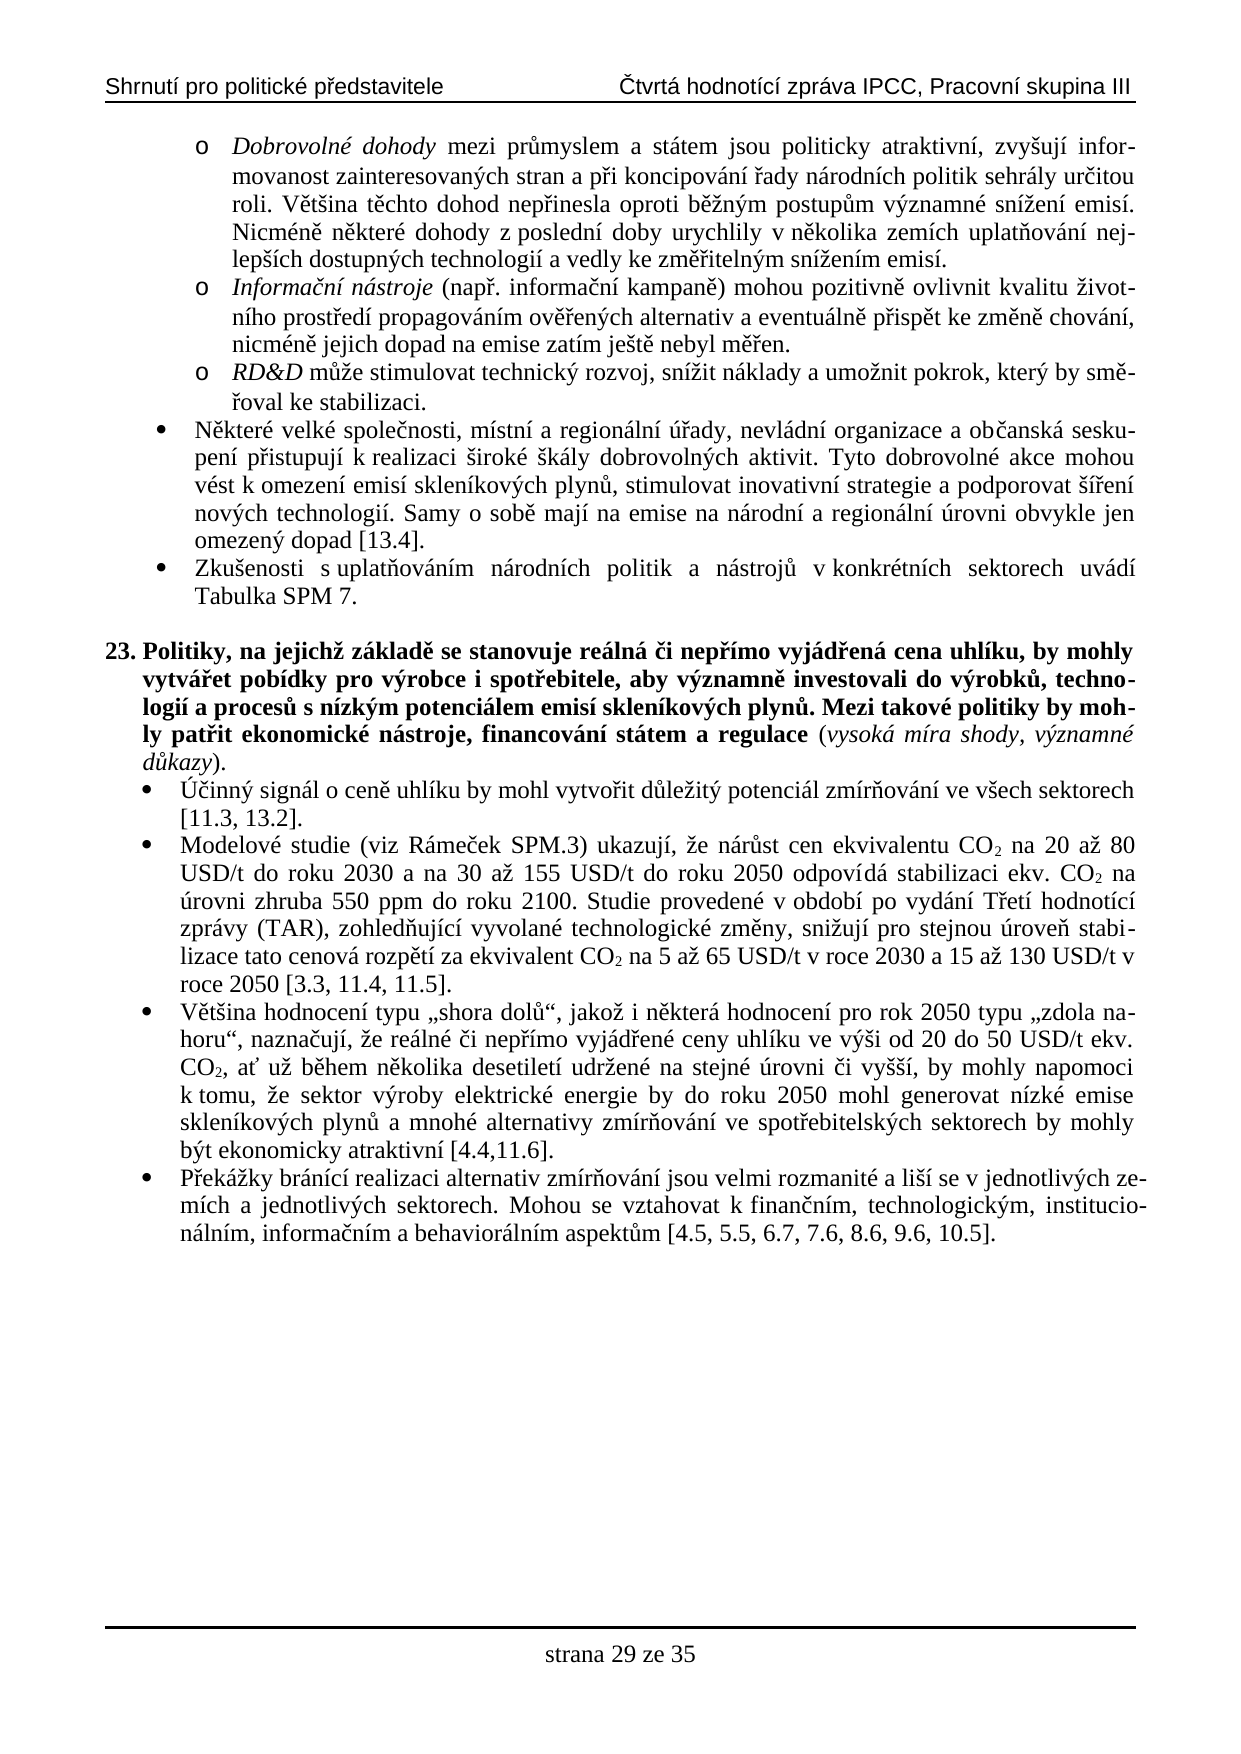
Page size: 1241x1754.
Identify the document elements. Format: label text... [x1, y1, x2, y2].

subtitle Politiky, na jejichž základě se stanovuje reálná či nepřímo vyjádřená cena uhlíku, by mohly vytvářet pobídky pro výrobce i spotřebitele, aby významně investovali do výrobků, techno­logií a procesů s nízkým potenciálem emisí skleníkových plynů. Mezi takové politiky by moh­ly patřit ekonomické nástroje, financování státem a regulace (vysoká míra shody, význam­né důkazy). [105, 637, 1136, 776]
list Některé velké společnosti, místní a regionální úřady, nevládní organizace a ob­čanská sesku­pení přistupují k realizaci široké škály dobrovolných aktivit. Tyto dobrovolné akce mohou vést k omezení emisí skleníkových plynů, stimulovat inovativní strategie a podporovat šíření nových technologií. Samy o sobě mají na emise na národní a regionální úrovni obvykle jen omezený dopad [13.4]. [157, 416, 1136, 554]
list Dobrovolné dohody mezi průmyslem a státem jsou politicky atraktivní, zvyšují infor­movanost zainteresovaných stran a při koncipování řady národních politik sehrály určitou roli. Většina těchto dohod nepřinesla oproti běžným postupům významné snížení emisí. Nicméně některé dohody z poslední doby urychlily v několika zemích uplatňování nej­lepších dostupných technologií a vedly ke změřitelným snížením emisí. [194, 132, 1136, 273]
list Účinný signál o ceně uhlíku by mohl vytvořit důležitý potenciál zmírňování ve všech sektorech [11.3, 13.2]. [142, 776, 1136, 831]
list Informační nástroje (např. informační kampaně) mohou pozitivně ovlivnit kvalitu život­ního prostředí propagováním ověřených alternativ a eventuálně přispět ke změně chování, nicméně jejich dopad na emise zatím ještě nebyl mě­řen. [194, 273, 1136, 358]
list Zkušenosti s uplatňováním národních politik a nástrojů v konkrétních sektorech uvádí Tabulka SPM 7. [157, 554, 1136, 610]
list RD&D může stimulovat technický rozvoj, snížit náklady a umožnit pokrok, který by smě­řoval ke stabilizaci. [194, 358, 1136, 416]
list Většina hodnocení typu „shora dolů“, jakož i některá hodnocení pro rok 2050 typu „zdola na­horu“, naznačují, že reálné či nepřímo vyjádřené ceny uhlíku ve výši od 20 do 50 USD/t ekv. CO2, ať už během několika desetiletí udržené na stejné úrovni či vyšší, by mohly napomoci k tomu, že sektor výroby elektrické energie by do roku 2050 mohl generovat nízké emise skleníkových plynů a mnohé alternativy zmírňování ve spotřebitelských sektorech by mohly být ekonomicky atraktivní [4.4,11.6]. [142, 998, 1136, 1164]
list Modelové studie (viz Rámeček SPM.3) ukazují, že nárůst cen ekvivalentu CO2 na 20 až 80 USD/t do roku 2030 a na 30 až 155 USD/t do roku 2050 odpoví­dá stabilizaci ekv. CO2 na úrovni zhruba 550 ppm do roku 2100. Studie provedené v období po vydání Třetí hodnotící zprávy (TAR), zohledňující vyvolané technologické změny, snižují pro stejnou úroveň stabi­lizace tato cenová rozpětí za ekvivalent CO2 na 5 až 65 USD/t v roce 2030 a 15 až 130 USD/t v roce 2050 [3.3, 11.4, 11.5]. [142, 831, 1136, 998]
list Překážky bránící realizaci alternativ zmírňování jsou velmi rozmanité a liší se v jednot­livých ze­mích a jednotlivých sektorech. Mohou se vztahovat k finančním, technolo­gickým, institucio­nálním, informačním a behaviorálním aspektům [4.5, 5.5, 6.7, 7.6, 8.6, 9.6, 10.5]. [142, 1164, 1147, 1247]
